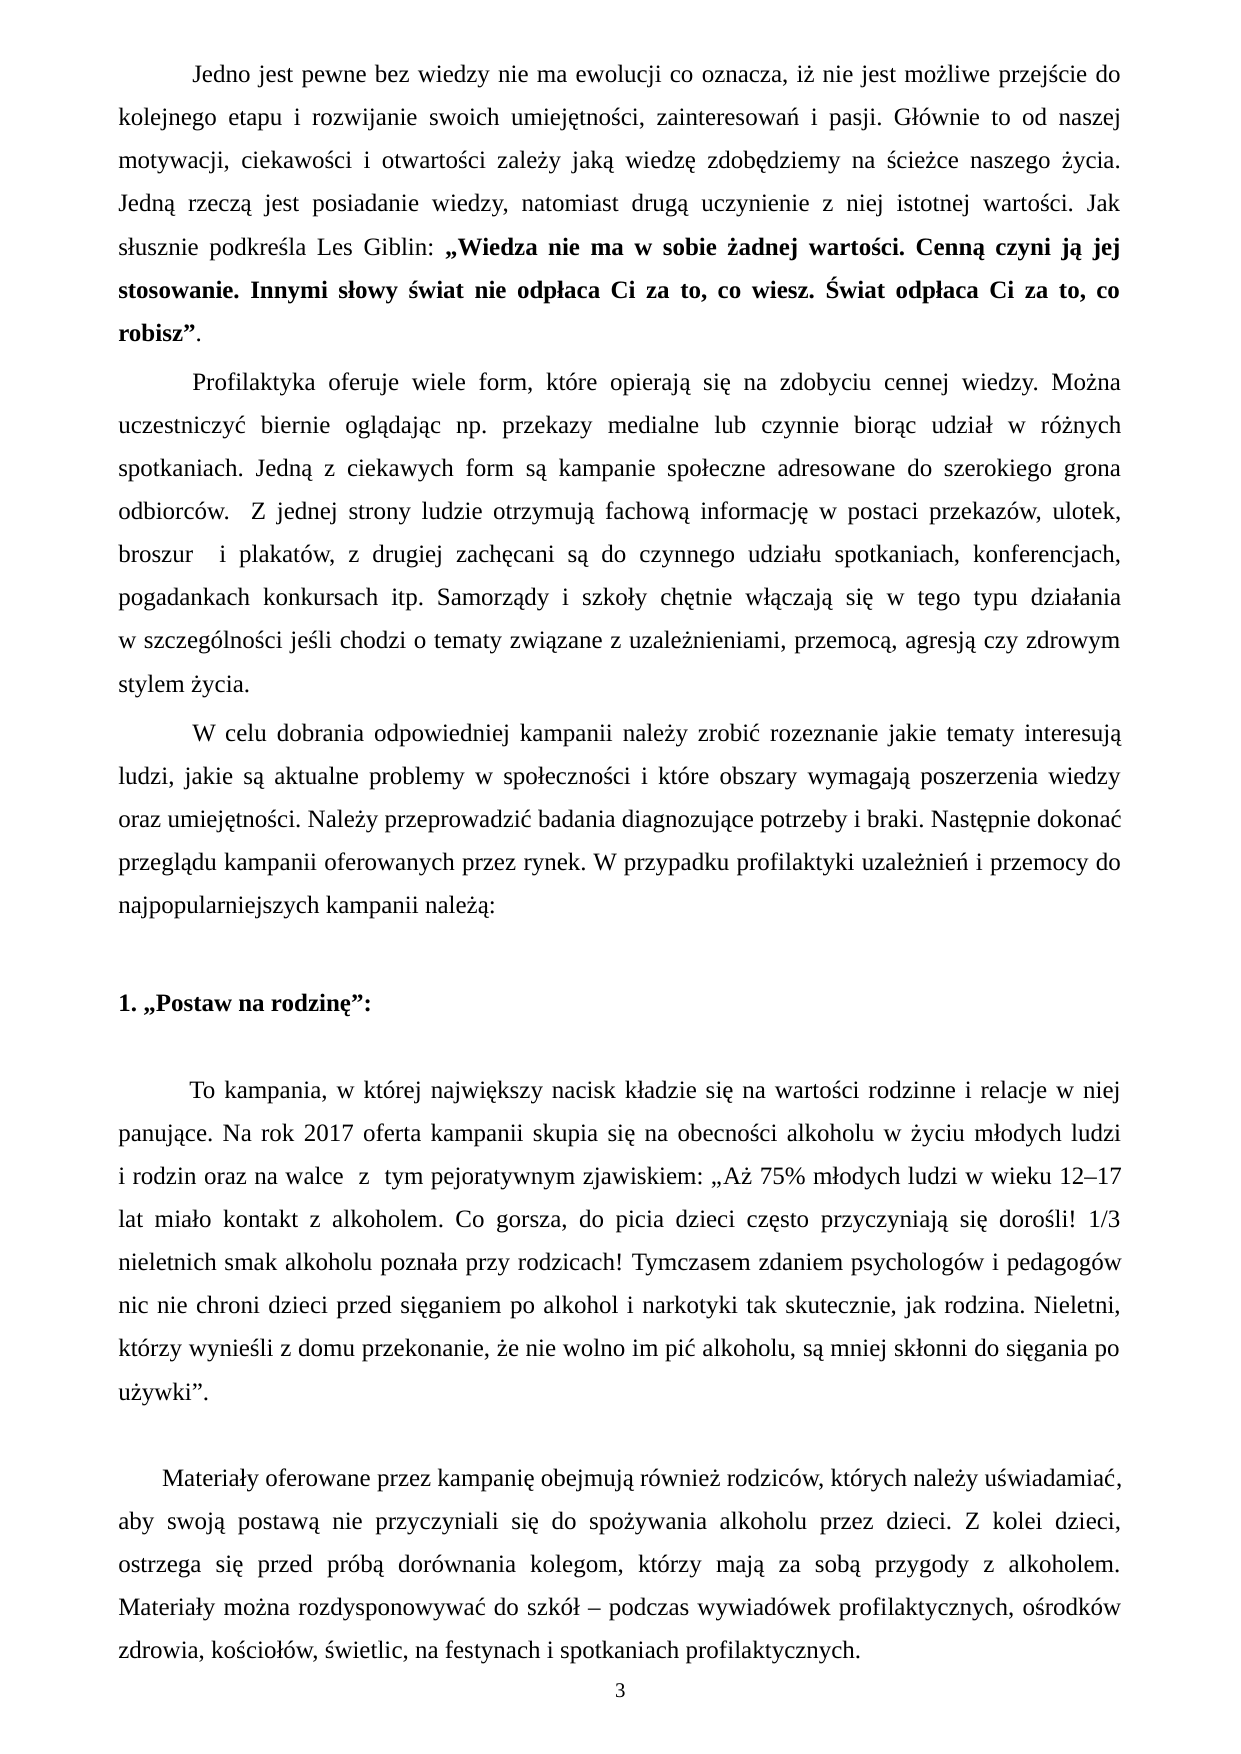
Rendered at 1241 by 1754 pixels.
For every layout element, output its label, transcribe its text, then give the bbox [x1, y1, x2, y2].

text Profilaktyka oferuje wiele form, które opierają się na zdobyciu cennej wiedzy. Można uczestniczyć biernie oglądając np. przekazy medialne lub czynnie biorąc udział w różnych spotkaniach. Jedną z ciekawych form są kampanie społeczne adresowane do szerokiego grona odbiorców. Z jednej strony ludzie otrzymują fachową informację w postaci przekazów, ulotek, broszur i plakatów, z drugiej zachęcani są do czynnego udziału spotkaniach, konferencjach, pogadankach konkursach itp. Samorządy i szkoły chętnie włączają się w tego typu działania w szczególności jeśli chodzi o tematy związane z uzależnieniami, przemocą, agresją czy zdrowym stylem życia. [118, 367, 1122, 697]
list Materiały oferowane przez kampanię obejmują również rodziców, których należy uświadamiać, aby swoją postawą nie przyczyniali się do spożywania alkoholu przez dzieci. Z kolei dzieci, ostrzega się przed próbą dorównania kolegom, którzy mają za sobą przygody z alkoholem. Materiały można rozdysponowywać do szkół – podczas wywiadówek profilaktycznych, ośrodków zdrowia, kościołów, świetlic, na festynach i spotkaniach profilaktycznych. [118, 1463, 1122, 1664]
list 1. „Postaw na rodzinę”: [118, 988, 1122, 1017]
text W celu dobrania odpowiedniej kampanii należy zrobić rozeznanie jakie tematy interesują ludzi, jakie są aktualne problemy w społeczności i które obszary wymagają poszerzenia wiedzy oraz umiejętności. Należy przeprowadzić badania diagnozujące potrzeby i braki. Następnie dokonać przeglądu kampanii oferowanych przez rynek. W przypadku profilaktyki uzależnień i przemocy do najpopularniejszych kampanii należą: [118, 718, 1122, 919]
list To kampania, w której największy nacisk kładzie się na wartości rodzinne i relacje w niej panujące. Na rok 2017 oferta kampanii skupia się na obecności alkoholu w życiu młodych ludzi i rodzin oraz na walce z tym pejoratywnym zjawiskiem: „Aż 75% młodych ludzi w wieku 12–17 lat miało kontakt z alkoholem. Co gorsza, do picia dzieci często przyczyniają się dorośli! 1/3 nieletnich smak alkoholu poznała przy rodzicach! Tymczasem zdaniem psychologów i pedagogów nic nie chroni dzieci przed sięganiem po alkohol i narkotyki tak skutecznie, jak rodzina. Nieletni, którzy wynieśli z domu przekonanie, że nie wolno im pić alkoholu, są mniej skłonni do sięgania po używki”. [118, 1075, 1122, 1405]
list 3 [118, 1678, 1122, 1702]
text Jedno jest pewne bez wiedzy nie ma ewolucji co oznacza, iż nie jest możliwe przejście do kolejnego etapu i rozwijanie swoich umiejętności, zainteresowań i pasji. Głównie to od naszej motywacji, ciekawości i otwartości zależy jaką wiedzę zdobędziemy na ścieżce naszego życia. Jedną rzeczą jest posiadanie wiedzy, natomiast drugą uczynienie z niej istotnej wartości. Jak słusznie podkreśla Les Giblin: „Wiedza nie ma w sobie żadnej wartości. Cenną czyni ją jej stosowanie. Innymi słowy świat nie odpłaca Ci za to, co wiesz. Świat odpłaca Ci za to, co robisz”. [118, 59, 1122, 347]
